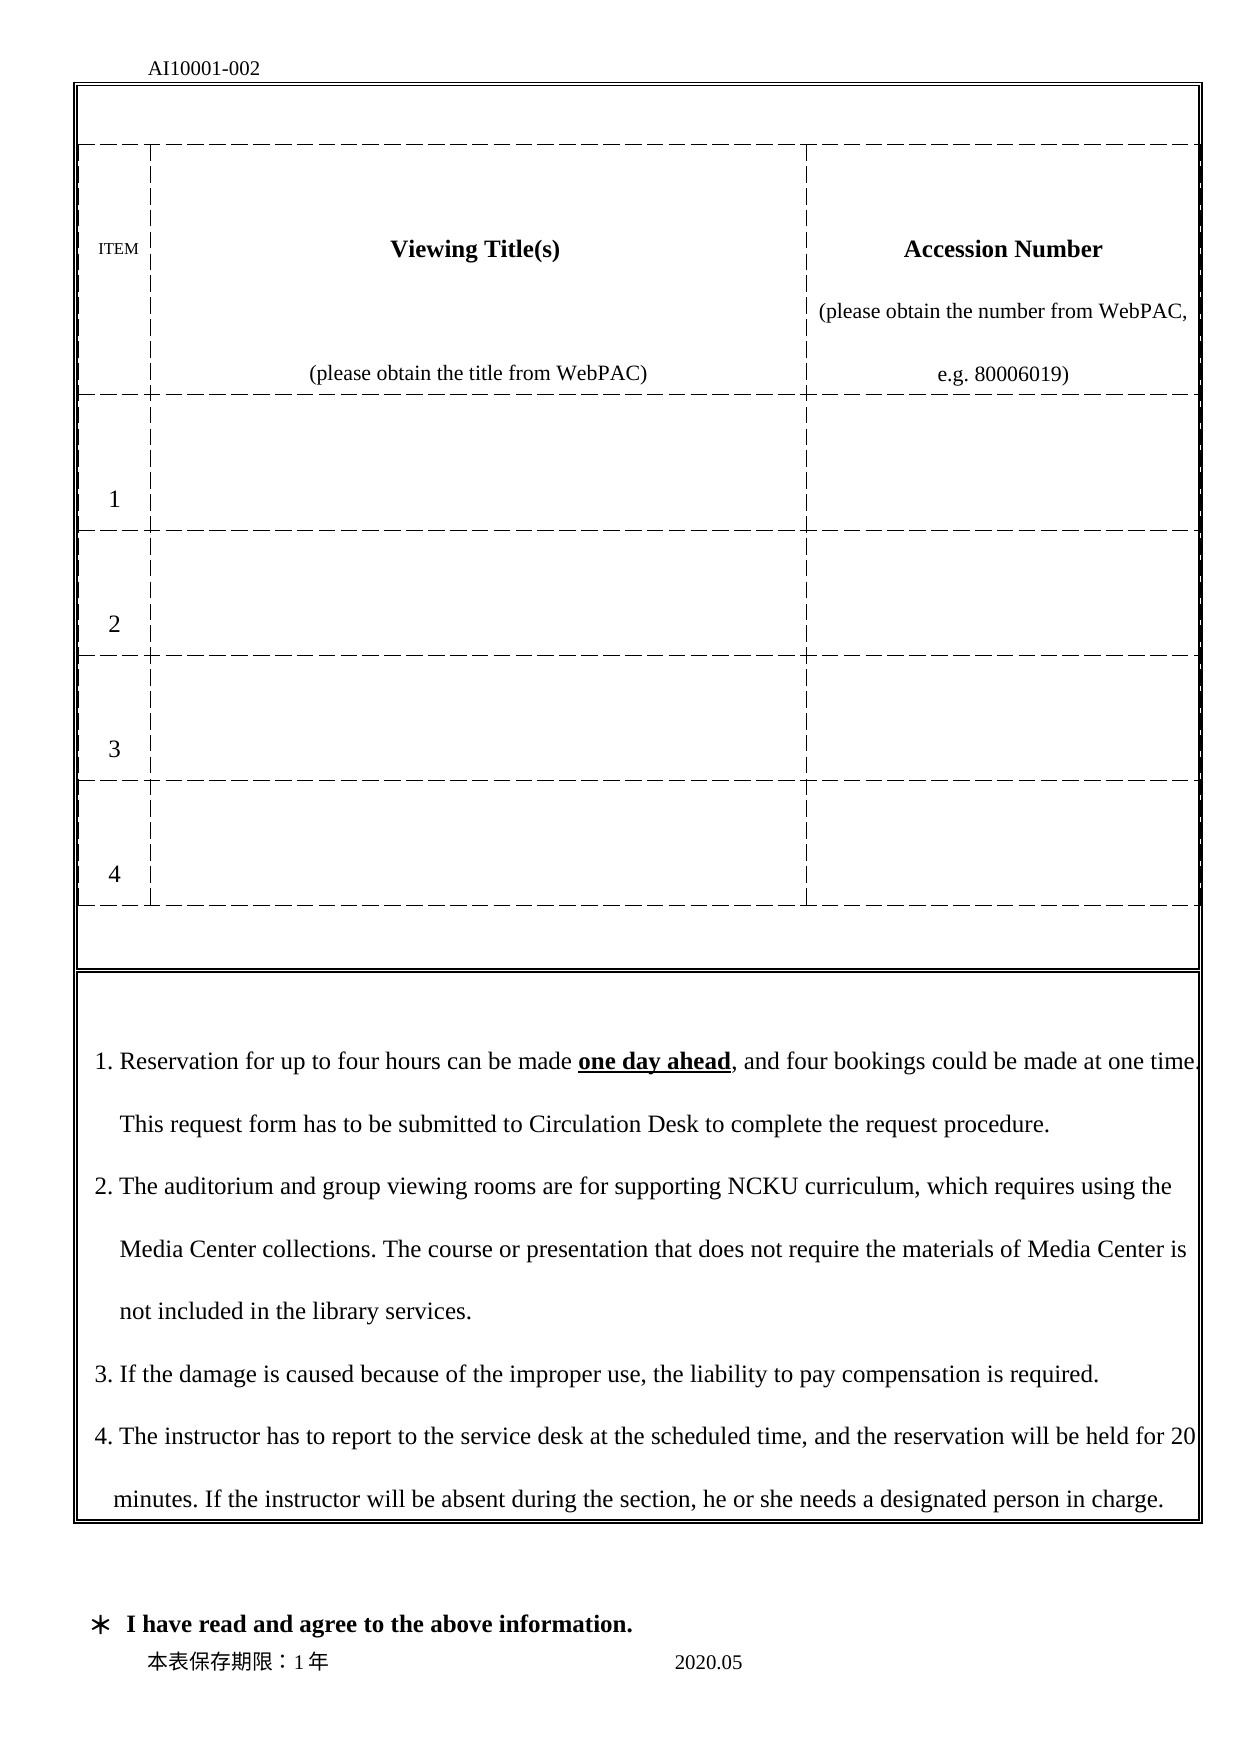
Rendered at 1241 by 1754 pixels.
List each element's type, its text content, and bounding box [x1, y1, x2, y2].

table_header ITEM [79, 144, 150, 394]
table_cell [806, 780, 1198, 904]
table_cell [806, 530, 1198, 654]
table_cell [806, 394, 1198, 529]
table_header Accession Number (please obtain the number from WebPAC, e.g. 80006019) [806, 144, 1198, 394]
table_cell 2 [79, 530, 150, 654]
table_header Viewing Title(s) (please obtain the title from WebPAC) [150, 144, 806, 394]
table_cell 3 [79, 655, 150, 779]
table_cell [150, 780, 806, 904]
table_cell [78, 86, 1198, 144]
table_cell [150, 394, 806, 529]
text ＊ I have read and agree to the above information. [89, 1582, 1181, 1644]
table_cell [806, 655, 1198, 779]
table_cell 4 [79, 780, 150, 904]
table_cell [150, 530, 806, 654]
table_cell [150, 655, 806, 779]
table_cell 1 [79, 394, 150, 529]
table_cell [78, 904, 1198, 968]
table_cell 1. Reservation for up to four hours can be made one day ahead, and four bookings could be made at one time. This request form has to be submitted to Circulation Desk to complete the request procedure. 2. The auditorium and group viewing rooms are for supporting NCKU curriculum, which requires using the Media Center collections. The course or presentation that does not require the materials of Media Center is not included in the library services. 3. If the damage is caused because of the improper use, the liability to pay compensation is required. 4. The instructor has to report to the service desk at the scheduled time, and the reservation will be held for 20 minutes. If the instructor will be absent during the section, he or she needs a designated person in charge. [78, 973, 1198, 1519]
